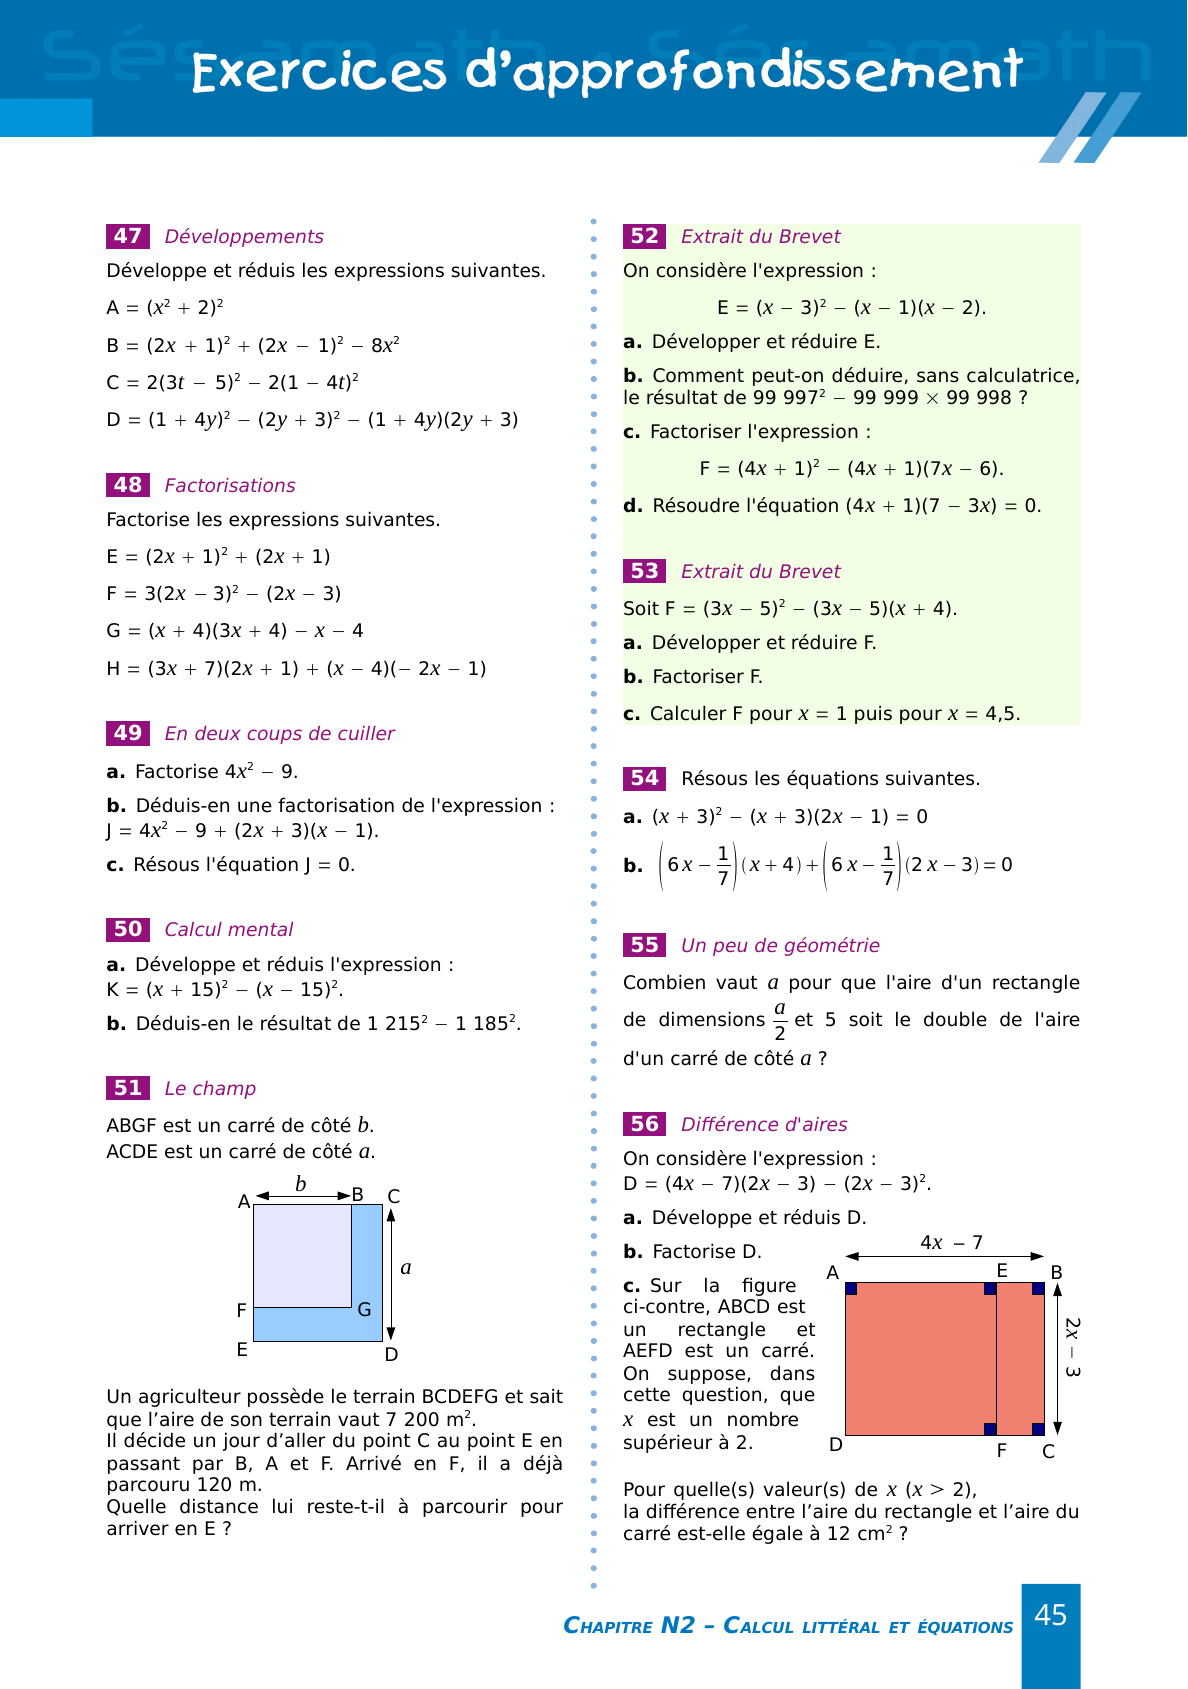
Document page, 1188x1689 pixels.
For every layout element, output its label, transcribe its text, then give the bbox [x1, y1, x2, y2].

list Développe et réduis D. [623, 1207, 1081, 1229]
list Factorise les expressions suivantes. [106, 509, 564, 531]
list Calculer F pour x = 1 puis pour x = 4,5. [623, 700, 1081, 725]
list Calcul mental [106, 917, 564, 942]
list Développe et réduis les expressions suivantes. [106, 260, 564, 282]
text On considère l'expression : [623, 260, 1081, 282]
text B = (2x  1)2  (2x − 1)2 − 8x2 [106, 331, 564, 357]
text C = 2(3t − 5)2 − 2(1 − 4t)2 [106, 369, 564, 394]
text H = (3x  7)(2x  1)  (x − 4)(− 2x − 1) [106, 654, 564, 680]
list Résous l'équation J = 0. [106, 854, 564, 876]
list Développements [150, 224, 564, 249]
list Factorise 4x2 − 9. [106, 757, 564, 783]
list Différence d'aires [666, 1112, 1081, 1136]
list Résous les équations suivantes. [666, 767, 1081, 791]
list Extrait du Brevet [666, 559, 1081, 583]
text Combien vaut a pour que l'aire d'un rectangle de dimensionset 5 soit le double de l'aire d'un carré de côté a ? [623, 969, 1081, 1070]
list E = (x − 3)2 − (x − 1)(x − 2). [623, 294, 1081, 320]
list En deux coups de cuiller [150, 721, 564, 746]
list F = (4x  1)2 − (4x  1)(7x − 6). [623, 455, 1081, 480]
text A = (x2  2)2 [106, 294, 564, 320]
list Factoriser F. [623, 666, 1081, 688]
text F = 3(2x − 3)2 − (2x − 3) [106, 580, 564, 606]
text Un agriculteur possède le terrain BCDEFG et sait que l’aire de son terrain vaut 7 200 m2. Il décide un jour d’aller du point C au point E en passant par B, A et F. Arrivé en F, il a déjà parcouru 120 m. Quelle distance lui reste-t-il à parcourir pour arriver en E ? [106, 1175, 564, 1540]
list Factorise D. [623, 1241, 1081, 1263]
list Un peu de géométrie [666, 933, 1081, 957]
list (x  3)2 − (x  3)(2x − 1) = 0 [623, 803, 1081, 828]
list Comment peut-on déduire, sans calculatrice, le résultat de 99 9972 − 99 999 × 99 998 ? [623, 365, 1081, 409]
list Soit F = (3x − 5)2 − (3x − 5)(x  4). [623, 595, 1081, 620]
picture [0, 0, 1187, 163]
list Développer et réduire E. [623, 331, 1081, 353]
list Le champ [150, 1076, 564, 1100]
list Résoudre l'équation (4x  1)(7 − 3x) = 0. [623, 492, 1081, 517]
list Développe et réduis l'expression : K = (x  15)2 − (x − 15)2. [106, 953, 564, 1001]
list Sur la figure ci‑contre, ABCD est un rectangle et AEFD est un carré. On suppose, dans cette question, que x est un nombre supérieur à 2. Pour quelle(s) valeur(s) de x (x  2), la différence entre l’aire du rectangle et l’aire du carré est-elle égale à 12 cm2 ? [623, 1274, 1081, 1545]
list Factorisations [150, 473, 564, 497]
text E = (2x  1)2  (2x  1) [106, 543, 564, 568]
list ABGF est un carré de côté b. ACDE est un carré de côté a. [106, 1112, 564, 1163]
list Extrait du Brevet [666, 224, 1081, 249]
list Déduis-en le résultat de 1 2152 − 1 1852. [106, 1013, 564, 1035]
list Déduis-en une factorisation de l'expression : J = 4x2 − 9  (2x  3)(x − 1). [106, 795, 564, 842]
text G = (x  4)(3x  4) − x − 4 [106, 617, 564, 643]
list Factoriser l'expression : [623, 421, 1081, 443]
list On considère l'expression : D = (4x − 7)(2x − 3) − (2x − 3)2. [623, 1148, 1081, 1195]
list Développer et réduire F. [623, 632, 1081, 654]
text D = (1  4y)2 − (2y  3)2 − (1  4y)(2y  3) [106, 406, 564, 432]
